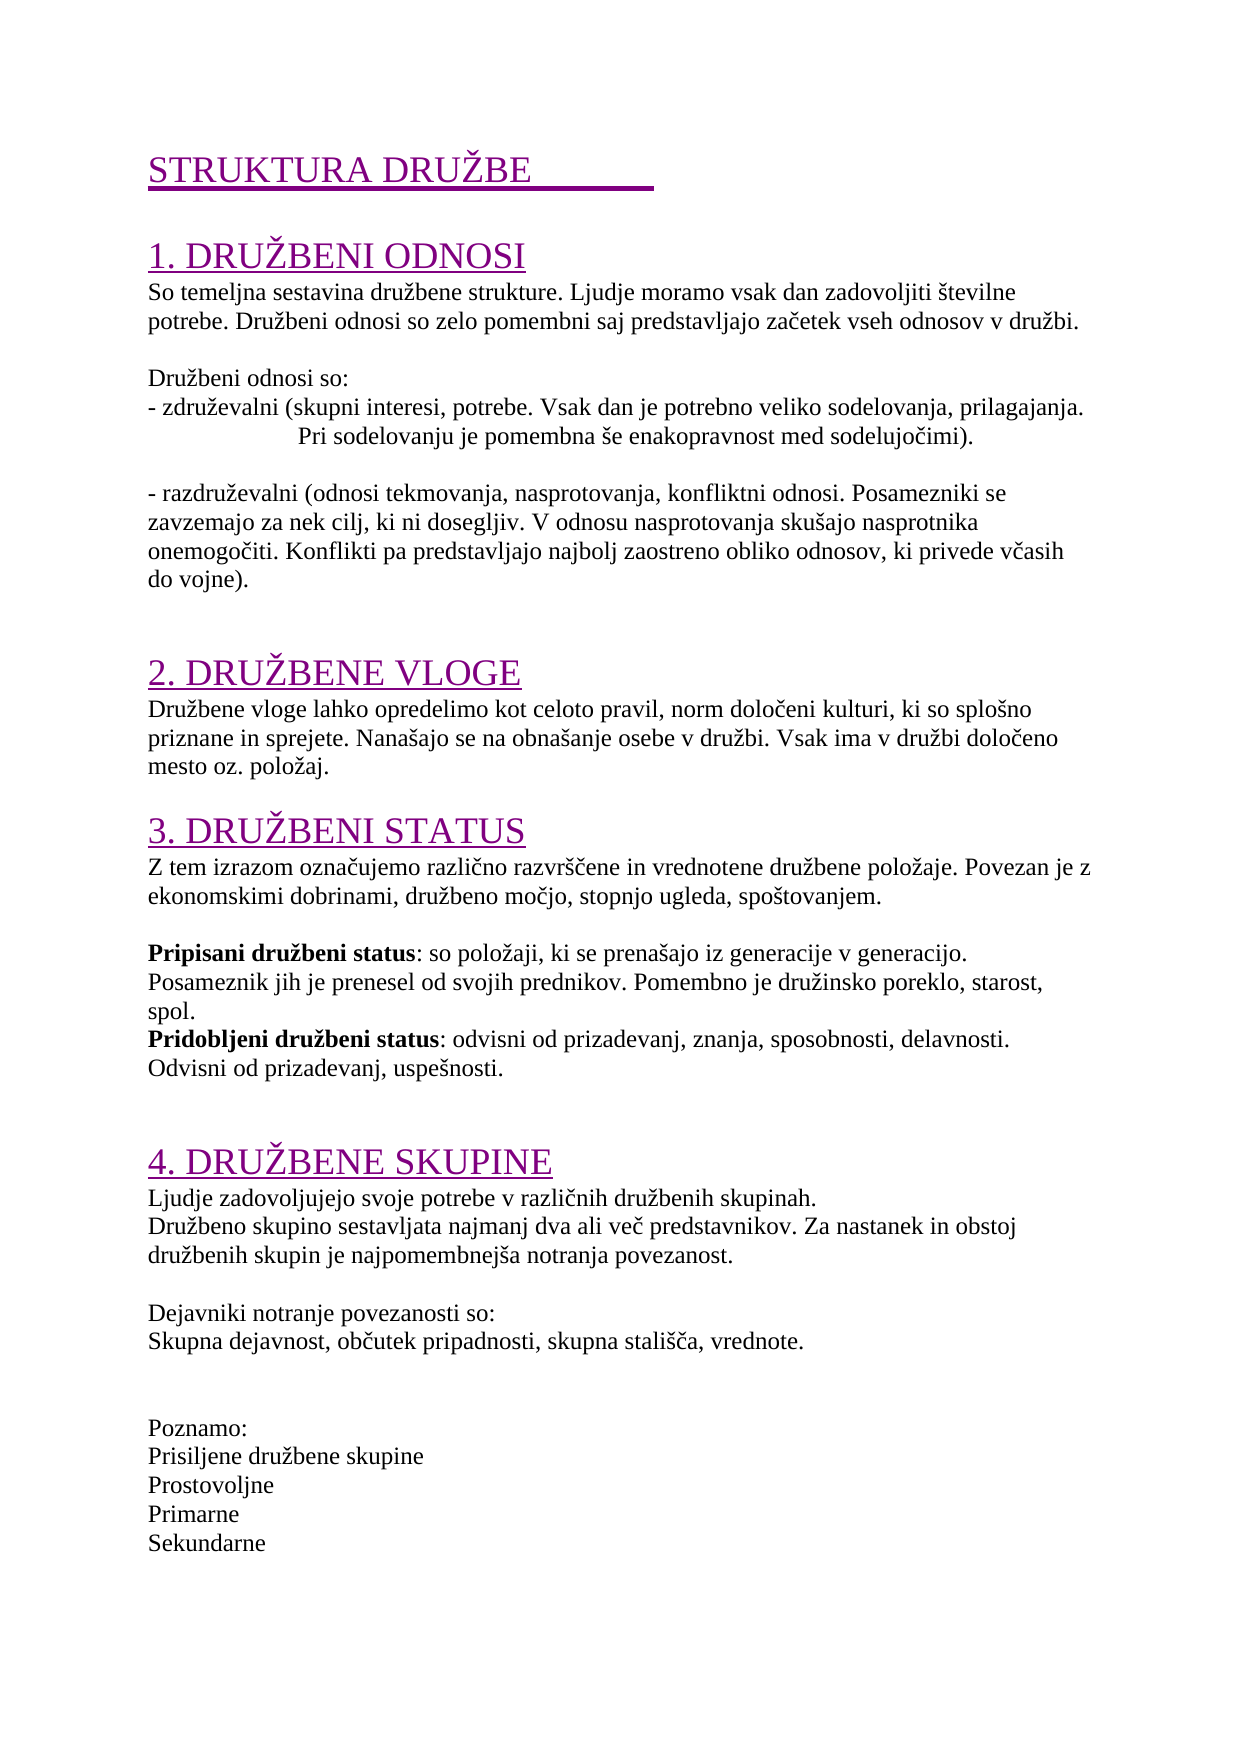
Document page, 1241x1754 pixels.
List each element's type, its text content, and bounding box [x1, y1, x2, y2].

text Z tem izrazom označujemo različno razvrščene in vrednotene družbene položaje. Povezan je z ekonomskimi dobrinami, družbeno močjo, stopnjo ugleda, spoštovanjem. [148, 852, 1093, 909]
text - združevalni (skupni interesi, potrebe. Vsak dan je potrebno veliko sodelovanja, prilagajanja. [148, 392, 1093, 421]
text Prostovoljne [148, 1470, 1093, 1499]
text 4. DRUŽBENE SKUPINE [148, 1139, 1093, 1183]
text - razdruževalni (odnosi tekmovanja, nasprotovanja, konfliktni odnosi. Posamezniki se zavzemajo za nek cilj, ki ni dosegljiv. V odnosu nasprotovanja skušajo nasprotnika onemogočiti. Konflikti pa predstavljajo najbolj zaostreno obliko odnosov, ki privede včasih do vojne). [148, 478, 1093, 593]
text Pri sodelovanju je pomembna še enakopravnost med sodelujočimi). [148, 421, 1093, 449]
text Primarne [148, 1499, 1093, 1528]
text 2. DRUŽBENE VLOGE [148, 651, 1093, 694]
text Prisiljene družbene skupine [148, 1441, 1093, 1470]
text Pripisani družbeni status: so položaji, ki se prenašajo iz generacije v generacijo. Posameznik jih je prenesel od svojih prednikov. Pomembno je družinsko poreklo, starost, spol. [148, 938, 1093, 1024]
text Družbeno skupino sestavljata najmanj dva ali več predstavnikov. Za nastanek in obstoj družbenih skupin je najpomembnejša notranja povezanost. [148, 1211, 1093, 1269]
text Poznamo: [148, 1413, 1093, 1441]
text STRUKTURA DRUŽBE [148, 148, 1093, 191]
text Ljudje zadovoljujejo svoje potrebe v različnih družbenih skupinah. [148, 1183, 1093, 1211]
text 1. DRUŽBENI ODNOSI [148, 234, 1093, 277]
text Sekundarne [148, 1528, 1093, 1556]
text So temeljna sestavina družbene strukture. Ljudje moramo vsak dan zadovoljiti številne potrebe. Družbeni odnosi so zelo pomembni saj predstavljajo začetek vseh odnosov v družbi. [148, 277, 1093, 334]
text Pridobljeni družbeni status: odvisni od prizadevanj, znanja, sposobnosti, delavnosti. Odvisni od prizadevanj, uspešnosti. [148, 1024, 1093, 1082]
text Dejavniki notranje povezanosti so: [148, 1298, 1093, 1326]
text Skupna dejavnost, občutek pripadnosti, skupna stališča, vrednote. [148, 1326, 1093, 1355]
text 3. DRUŽBENI STATUS [148, 809, 1093, 852]
text Družbene vloge lahko opredelimo kot celoto pravil, norm določeni kulturi, ki so splošno priznane in sprejete. Nanašajo se na obnašanje osebe v družbi. Vsak ima v družbi določeno mesto oz. položaj. [148, 694, 1093, 780]
text Družbeni odnosi so: [148, 363, 1093, 392]
